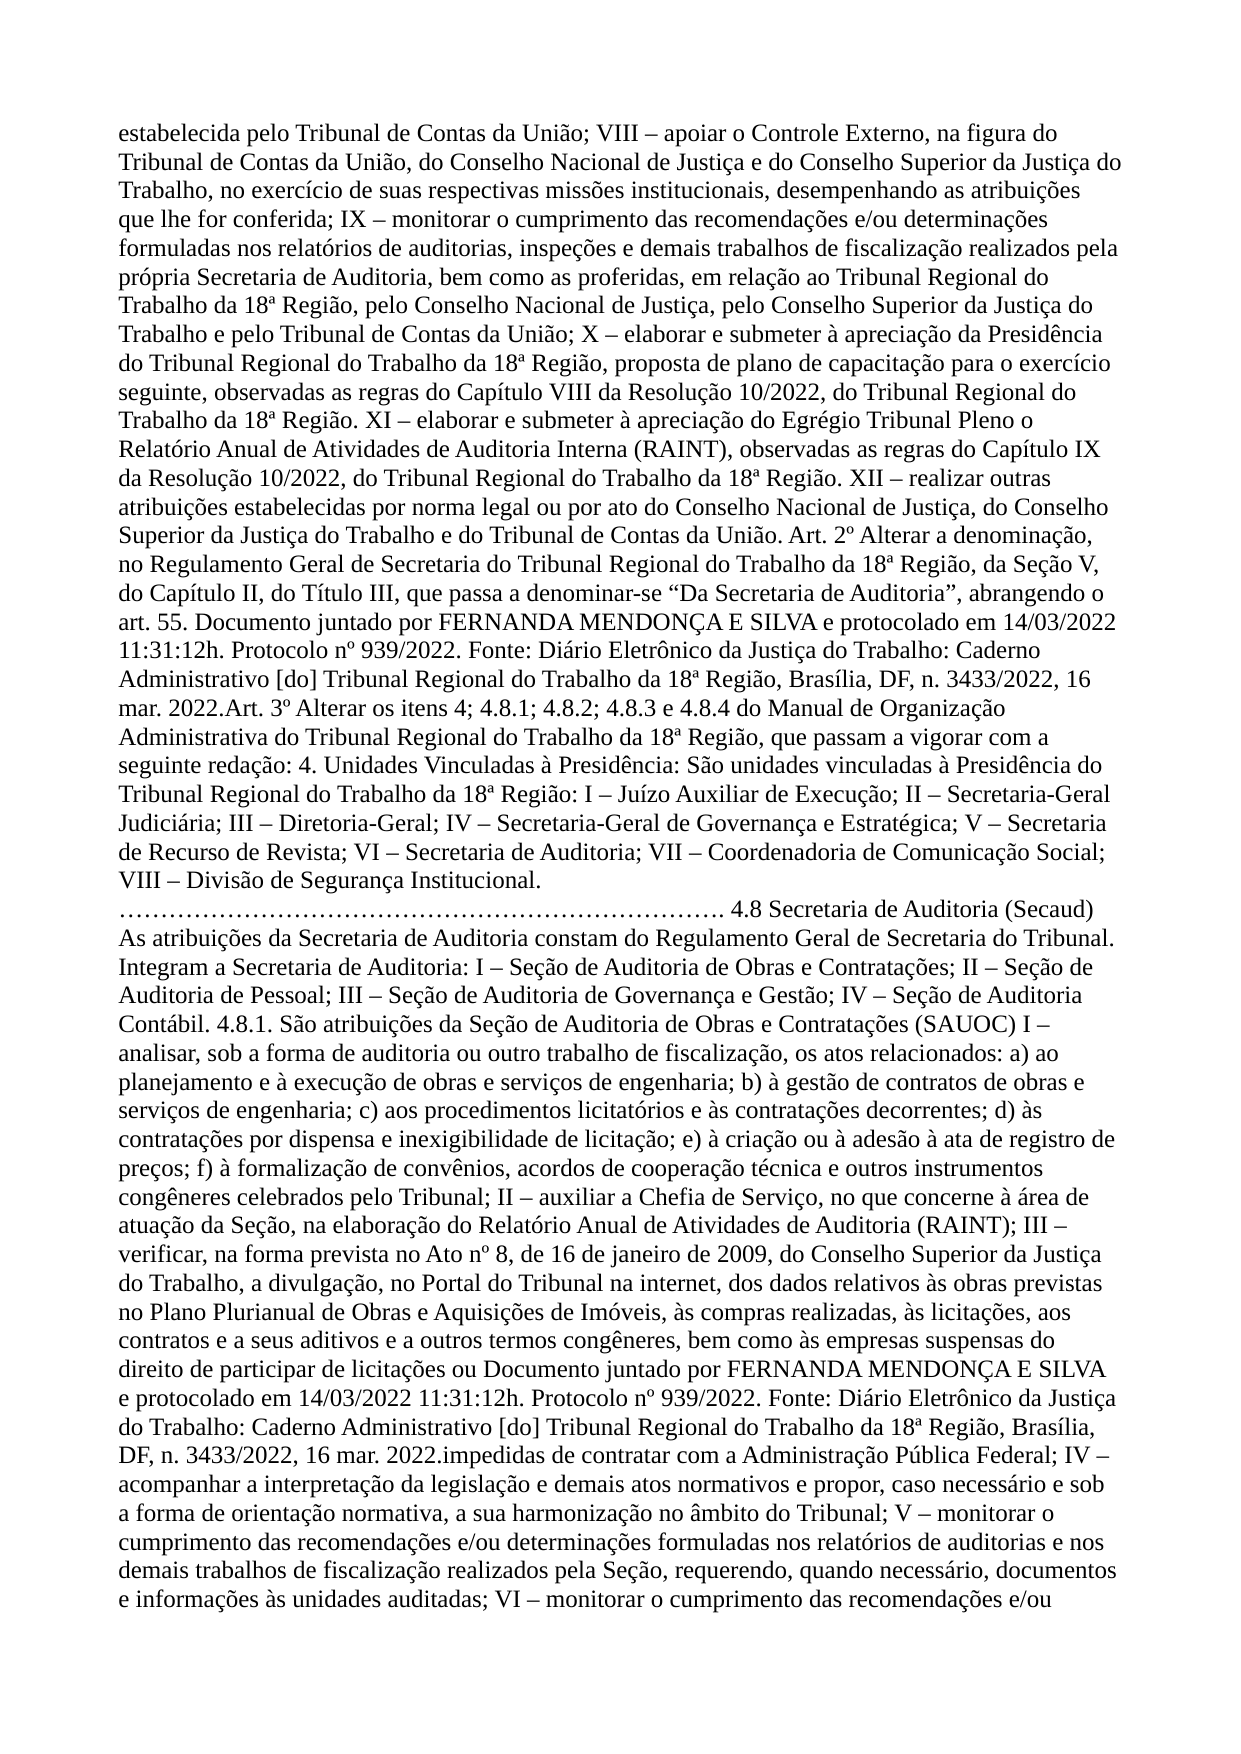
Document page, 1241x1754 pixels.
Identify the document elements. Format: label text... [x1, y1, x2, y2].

text estabelecida pelo Tribunal de Contas da União; VIII – apoiar o Controle Externo, na figura do Tribunal de Contas da União, do Conselho Nacional de Justiça e do Conselho Superior da Justiça do Trabalho, no exercício de suas respectivas missões institucionais, desempenhando as atribuições que lhe for conferida; IX – monitorar o cumprimento das recomendações e/ou determinações formuladas nos relatórios de auditorias, inspeções e demais trabalhos de fiscalização realizados pela própria Secretaria de Auditoria, bem como as proferidas, em relação ao Tribunal Regional do Trabalho da 18ª Região, pelo Conselho Nacional de Justiça, pelo Conselho Superior da Justiça do Trabalho e pelo Tribunal de Contas da União; X – elaborar e submeter à apreciação da Presidência do Tribunal Regional do Trabalho da 18ª Região, proposta de plano de capacitação para o exercício seguinte, observadas as regras do Capítulo VIII da Resolução 10/2022, do Tribunal Regional do Trabalho da 18ª Região. XI – elaborar e submeter à apreciação do Egrégio Tribunal Pleno o Relatório Anual de Atividades de Auditoria Interna (RAINT), observadas as regras do Capítulo IX da Resolução 10/2022, do Tribunal Regional do Trabalho da 18ª Região. XII – realizar outras atribuições estabelecidas por norma legal ou por ato do Conselho Nacional de Justiça, do Conselho Superior da Justiça do Trabalho e do Tribunal de Contas da União. Art. 2º Alterar a denominação, no Regulamento Geral de Secretaria do Tribunal Regional do Trabalho da 18ª Região, da Seção V, do Capítulo II, do Título III, que passa a denominar-se “Da Secretaria de Auditoria”, abrangendo o art. 55. Documento juntado por FERNANDA MENDONÇA E SILVA e protocolado em 14/03/2022 11:31:12h. Protocolo nº 939/2022. Fonte: Diário Eletrônico da Justiça do Trabalho: Caderno Administrativo [do] Tribunal Regional do Trabalho da 18ª Região, Brasília, DF, n. 3433/2022, 16 mar. 2022.Art. 3º Alterar os itens 4; 4.8.1; 4.8.2; 4.8.3 e 4.8.4 do Manual de Organização Administrativa do Tribunal Regional do Trabalho da 18ª Região, que passam a vigorar com a seguinte redação: 4. Unidades Vinculadas à Presidência: São unidades vinculadas à Presidência do Tribunal Regional do Trabalho da 18ª Região: I – Juízo Auxiliar de Execução; II – Secretaria-Geral Judiciária; III – Diretoria-Geral; IV – Secretaria-Geral de Governança e Estratégica; V – Secretaria de Recurso de Revista; VI – Secretaria de Auditoria; VII – Coordenadoria de Comunicação Social; VIII – Divisão de Segurança Institucional. ………………………………………………………………. 4.8 Secretaria de Auditoria (Secaud) As atribuições da Secretaria de Auditoria constam do Regulamento Geral de Secretaria do Tribunal. Integram a Secretaria de Auditoria: I – Seção de Auditoria de Obras e Contratações; II – Seção de Auditoria de Pessoal; III – Seção de Auditoria de Governança e Gestão; IV – Seção de Auditoria Contábil. 4.8.1. São atribuições da Seção de Auditoria de Obras e Contratações (SAUOC) I – analisar, sob a forma de auditoria ou outro trabalho de fiscalização, os atos relacionados: a) ao planejamento e à execução de obras e serviços de engenharia; b) à gestão de contratos de obras e serviços de engenharia; c) aos procedimentos licitatórios e às contratações decorrentes; d) às contratações por dispensa e inexigibilidade de licitação; e) à criação ou à adesão à ata de registro de preços; f) à formalização de convênios, acordos de cooperação técnica e outros instrumentos congêneres celebrados pelo Tribunal; II – auxiliar a Chefia de Serviço, no que concerne à área de atuação da Seção, na elaboração do Relatório Anual de Atividades de Auditoria (RAINT); III – verificar, na forma prevista no Ato nº 8, de 16 de janeiro de 2009, do Conselho Superior da Justiça do Trabalho, a divulgação, no Portal do Tribunal na internet, dos dados relativos às obras previstas no Plano Plurianual de Obras e Aquisições de Imóveis, às compras realizadas, às licitações, aos contratos e a seus aditivos e a outros termos congêneres, bem como às empresas suspensas do direito de participar de licitações ou Documento juntado por FERNANDA MENDONÇA E SILVA e protocolado em 14/03/2022 11:31:12h. Protocolo nº 939/2022. Fonte: Diário Eletrônico da Justiça do Trabalho: Caderno Administrativo [do] Tribunal Regional do Trabalho da 18ª Região, Brasília, DF, n. 3433/2022, 16 mar. 2022.impedidas de contratar com a Administração Pública Federal; IV – acompanhar a interpretação da legislação e demais atos normativos e propor, caso necessário e sob a forma de orientação normativa, a sua harmonização no âmbito do Tribunal; V – monitorar o cumprimento das recomendações e/ou determinações formuladas nos relatórios de auditorias e nos demais trabalhos de fiscalização realizados pela Seção, requerendo, quando necessário, documentos e informações às unidades auditadas; VI – monitorar o cumprimento das recomendações e/ou [118, 118, 1122, 1613]
